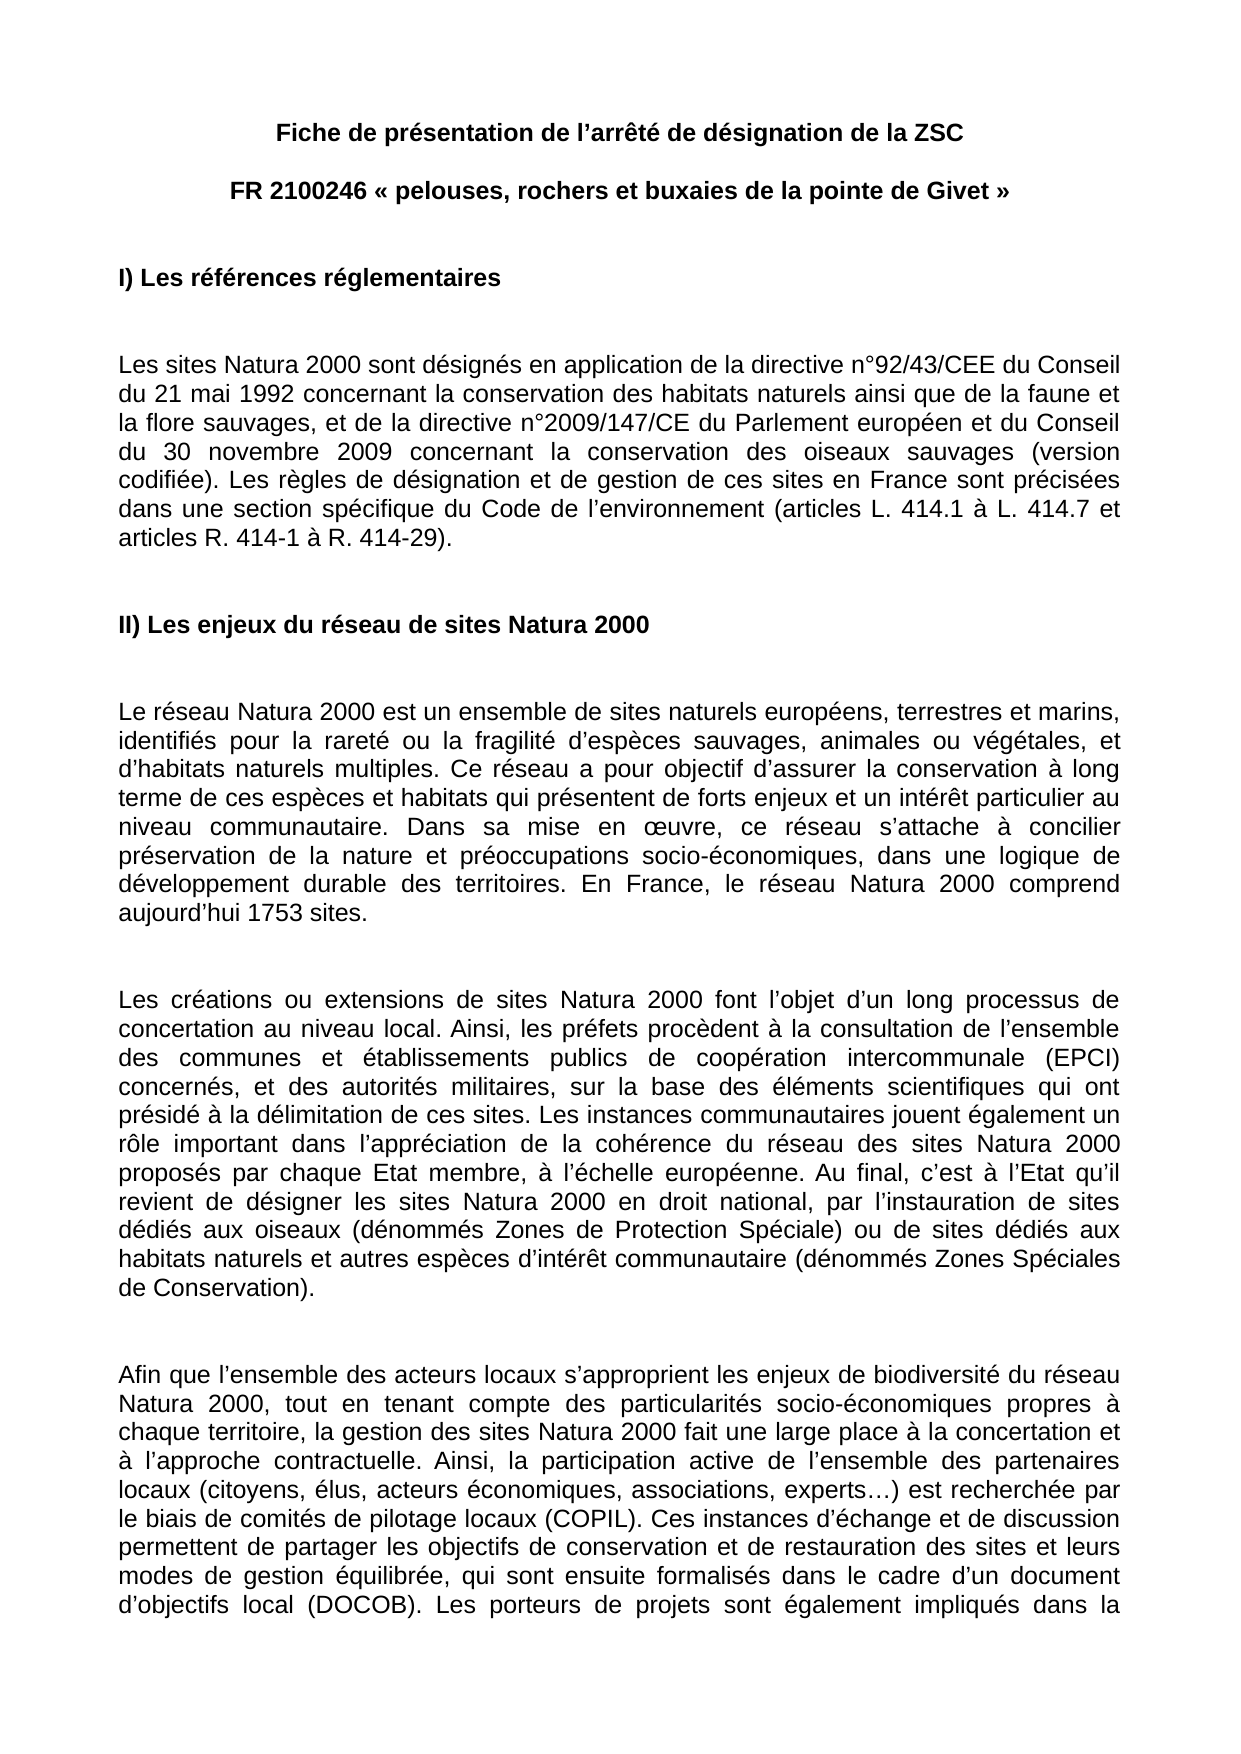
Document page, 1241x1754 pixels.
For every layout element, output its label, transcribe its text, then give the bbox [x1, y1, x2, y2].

text Le réseau Natura 2000 est un ensemble de sites naturels européens, terrestres et marins, identifiés pour la rareté ou la fragilité d’espèces sauvages, animales ou végétales, et d’habitats naturels multiples. Ce réseau a pour objectif d’assurer la conservation à long terme de ces espèces et habitats qui présentent de forts enjeux et un intérêt particulier au niveau communautaire. Dans sa mise en œuvre, ce réseau s’attache à concilier préservation de la nature et préoccupations socio-économiques, dans une logique de développement durable des territoires. En France, le réseau Natura 2000 comprend aujourd’hui 1753 sites. [118, 697, 1122, 927]
text Les sites Natura 2000 sont désignés en application de la directive n°92/43/CEE du Conseil du 21 mai 1992 concernant la conservation des habitats naturels ainsi que de la faune et la flore sauvages, et de la directive n°2009/147/CE du Parlement européen et du Conseil du 30 novembre 2009 concernant la conservation des oiseaux sauvages (version codifiée). Les règles de désignation et de gestion de ces sites en France sont précisées dans une section spécifique du Code de l’environnement (articles L. 414.1 à L. 414.7 et articles R. 414-1 à R. 414-29). [118, 350, 1122, 551]
text Fiche de présentation de l’arrêté de désignation de la ZSC [118, 118, 1122, 147]
text I) Les références réglementaires [118, 263, 1122, 292]
text Les créations ou extensions de sites Natura 2000 font l’objet d’un long processus de concertation au niveau local. Ainsi, les préfets procèdent à la consultation de l’ensemble des communes et établissements publics de coopération intercommunale (EPCI) concernés, et des autorités militaires, sur la base des éléments scientifiques qui ont présidé à la délimitation de ces sites. Les instances communautaires jouent également un rôle important dans l’appréciation de la cohérence du réseau des sites Natura 2000 proposés par chaque Etat membre, à l’échelle européenne. Au final, c’est à l’Etat qu’il revient de désigner les sites Natura 2000 en droit national, par l’instauration de sites dédiés aux oiseaux (dénommés Zones de Protection Spéciale) ou de sites dédiés aux habitats naturels et autres espèces d’intérêt communautaire (dénommés Zones Spéciales de Conservation). [118, 985, 1122, 1301]
text Afin que l’ensemble des acteurs locaux s’approprient les enjeux de biodiversité du réseau Natura 2000, tout en tenant compte des particularités socio-économiques propres à chaque territoire, la gestion des sites Natura 2000 fait une large place à la concertation et à l’approche contractuelle. Ainsi, la participation active de l’ensemble des partenaires locaux (citoyens, élus, acteurs économiques, associations, experts…) est recherchée par le biais de comités de pilotage locaux (COPIL). Ces instances d’échange et de discussion permettent de partager les objectifs de conservation et de restauration des sites et leurs modes de gestion équilibrée, qui sont ensuite formalisés dans le cadre d’un document d’objectifs local (DOCOB). Les porteurs de projets sont également impliqués dans la [118, 1360, 1122, 1618]
text FR 2100246 « pelouses, rochers et buxaies de la pointe de Givet » [118, 176, 1122, 205]
text II) Les enjeux du réseau de sites Natura 2000 [118, 610, 1122, 638]
